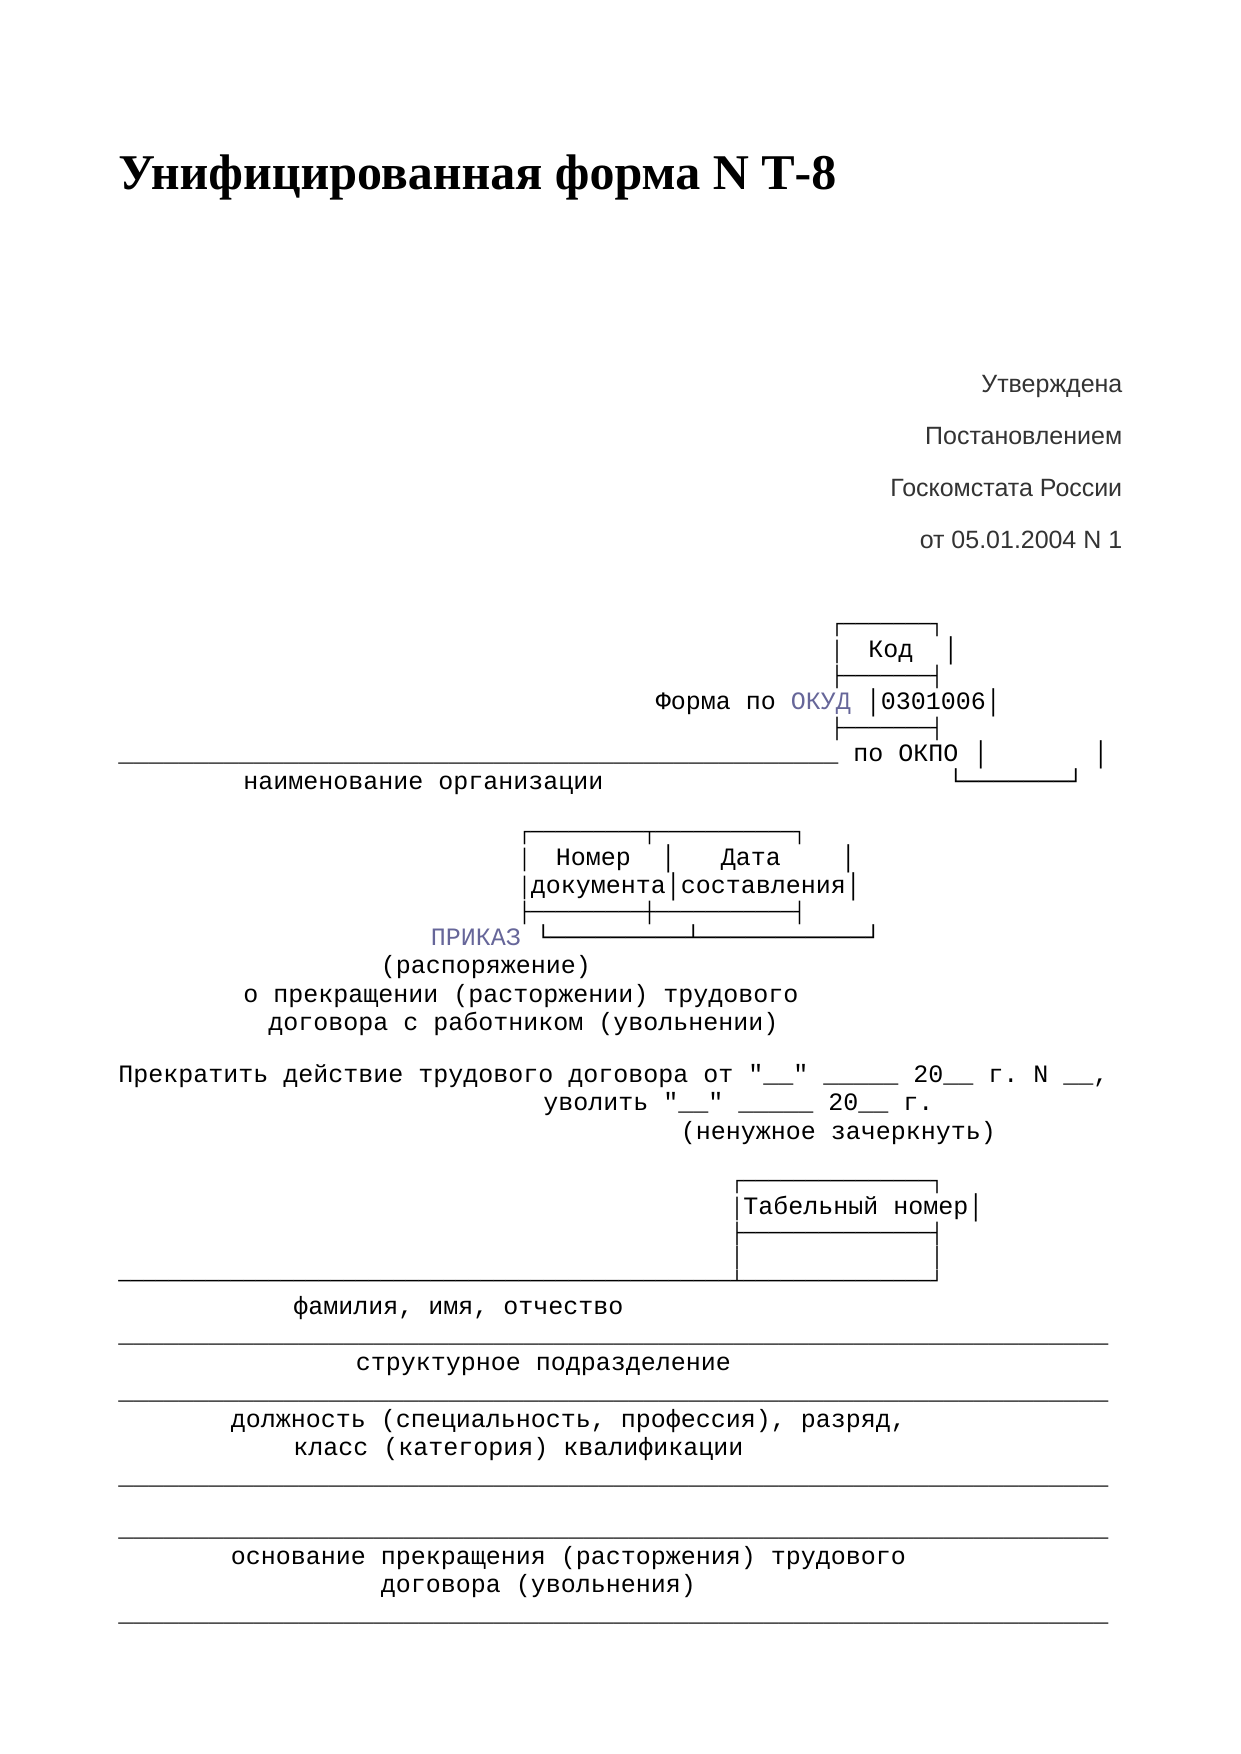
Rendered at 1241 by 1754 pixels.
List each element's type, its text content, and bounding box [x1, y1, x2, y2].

text │документа│составления│ [853, 873, 1122, 901]
text Форма по ОКУД │0301006│ [993, 688, 1122, 717]
text │документа│составления│ [118, 873, 672, 901]
text Постановлением [118, 412, 1122, 450]
text ПРИКАЗ └─────────┴───────────┘ [118, 925, 1122, 953]
text наименование организации └───────┘ [118, 769, 1122, 797]
text __________________________________________________________________ [118, 1378, 1122, 1407]
text │ Номер │ Дата │ [118, 844, 667, 873]
text │ │ [118, 1246, 736, 1269]
text ├─────────┼───────────┤ [118, 901, 1122, 925]
text основание прекращения (расторжения) трудового [118, 1543, 1122, 1572]
text должность (специальность, профессия), разряд, [118, 1407, 1122, 1435]
text ┌───────────────┐ [118, 1170, 1122, 1194]
text о прекращении (расторжении) трудового [118, 981, 1122, 1010]
text ├───────┤ [837, 717, 936, 727]
text ├───────┤ [937, 717, 1122, 740]
text ┌───────┐ [118, 613, 1122, 636]
text __________________________________________________________________ [118, 1463, 1122, 1492]
text __________________________________________________________________ [118, 1322, 1122, 1350]
text (ненужное зачеркнуть) [118, 1118, 1122, 1147]
text фамилия, имя, отчество [118, 1293, 1122, 1322]
text от 05.01.2004 N 1 [118, 516, 1122, 554]
text │Табельный номер│ [118, 1194, 975, 1222]
text ├───────┤ [118, 665, 836, 688]
text │ │ [737, 1246, 936, 1269]
text Госкомстата России [118, 464, 1122, 502]
text уволить "__" _____ 20__ г. [118, 1090, 1122, 1118]
text ________________________________________________ по ОКПО │ │ [981, 740, 1100, 769]
text Форма по ОКУД │0301006│ [118, 688, 872, 717]
text __________________________________________________________________ [118, 1600, 1122, 1628]
text Прекратить действие трудового договора от "__" _____ 20__ г. N __, [118, 1062, 1122, 1090]
text ─────────────────────────────────────────────────┴───────────────┘ [118, 1269, 1122, 1293]
subtitle Унифицированная форма N Т-8 [118, 143, 1122, 201]
text │ Код │ [118, 636, 950, 665]
text класс (категория) квалификации [118, 1435, 1122, 1463]
text Утверждена [118, 360, 1122, 398]
text │Табельный номер│ [976, 1194, 1122, 1222]
text │ │ [937, 1246, 1122, 1269]
text Форма по ОКУД │0301006│ [873, 688, 992, 717]
text │ Код │ [951, 636, 1122, 665]
text структурное подразделение [118, 1350, 1122, 1378]
text │ Номер │ Дата │ [668, 844, 847, 873]
text │ Номер │ Дата │ [848, 844, 1122, 873]
text __________________________________________________________________ [118, 1515, 1122, 1543]
text ├───────┤ [937, 665, 1122, 688]
text ├───────────────┤ [118, 1222, 1122, 1246]
text договора (увольнения) [118, 1572, 1122, 1600]
text ├───────┤ [837, 676, 936, 688]
text ________________________________________________ по ОКПО │ │ [118, 740, 980, 769]
text (распоряжение) [118, 953, 1122, 981]
text ┌─────────┬───────────┐ [118, 821, 1122, 844]
text ├───────┤ [837, 728, 936, 740]
text ├───────┤ [118, 717, 836, 740]
text │документа│составления│ [673, 873, 852, 901]
text ├───────┤ [837, 665, 936, 675]
text договора с работником (увольнении) [118, 1010, 1122, 1038]
